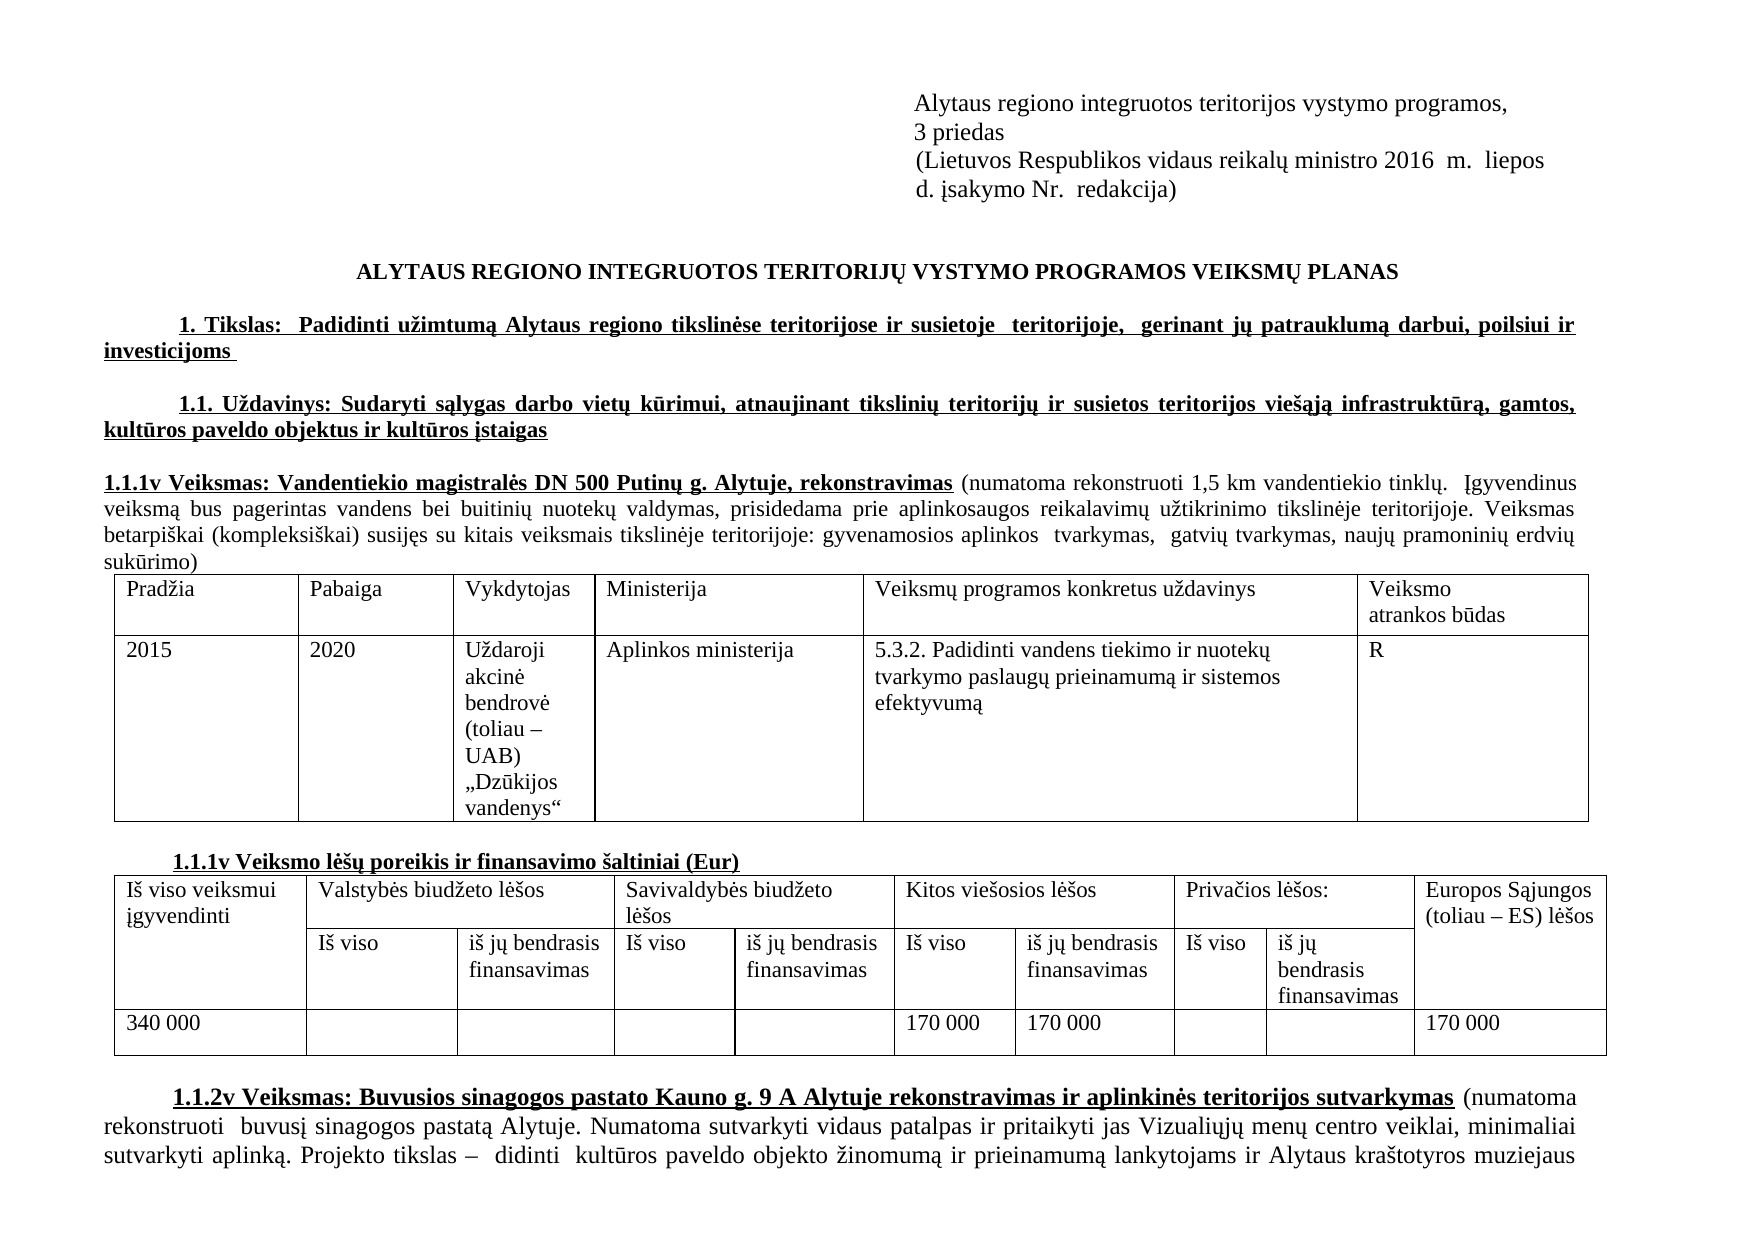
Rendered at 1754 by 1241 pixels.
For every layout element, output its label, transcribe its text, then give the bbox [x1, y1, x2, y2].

table_cell iš jų bendrasis finansavimas [1267, 929, 1414, 1008]
text 3 priedas [913, 117, 1577, 145]
table_cell R [1358, 636, 1588, 821]
table_header Veiksmų programos konkretus uždavinys [864, 575, 1357, 635]
table_cell Iš viso [1175, 929, 1266, 1008]
table_cell Aplinkos ministerija [596, 636, 863, 821]
table_header Privačios lėšos: [1175, 876, 1414, 928]
table_cell 2020 [299, 636, 453, 821]
table_header Vykdytojas [454, 575, 594, 635]
text 1.1.2v Veiksmas: Buvusios sinagogos pastato Kauno g. 9 A Alytuje rekonstravimas ir aplinkinės teritorijos sutvarkymas (numatoma rekonstruoti buvusį sinagogos pastatą Alytuje. Numatoma sutvarkyti vidaus patalpas ir pritaikyti jas Vizualiųjų menų centro veiklai, minimaliai sutvarkyti aplinką. Projekto tikslas – didinti kultūros paveldo objekto žinomumą ir prieinamumą lankytojams ir Alytaus kraštotyros muziejaus [103, 1082, 1577, 1168]
text Alytaus regiono integruotos teritorijos vystymo programos, [913, 88, 1577, 117]
table_header Pradžia [115, 575, 298, 635]
table_cell 170 000 [1016, 1010, 1174, 1055]
table_cell iš jų bendrasis finansavimas [458, 929, 614, 1008]
table_cell 2015 [115, 636, 298, 821]
text 1.1.1v Veiksmo lėšų poreikis ir finansavimo šaltiniai (Eur) [103, 848, 1577, 874]
table_cell iš jų bendrasis finansavimas [1016, 929, 1174, 1008]
table_header Iš viso veiksmui įgyvendinti [115, 876, 306, 1008]
table_cell 170 000 [895, 1010, 1015, 1055]
text (Lietuvos Respublikos vidaus reikalų ministro 2016 m. liepos d. įsakymo Nr. redakcija) [916, 145, 1579, 203]
table_cell Iš viso [615, 929, 734, 1008]
table_cell [1175, 1010, 1266, 1055]
table_cell [1267, 1010, 1414, 1055]
table_cell [307, 1010, 457, 1055]
table_cell [458, 1010, 614, 1055]
table_cell 5.3.2. Padidinti vandens tiekimo ir nuotekų tvarkymo paslaugų prieinamumą ir sistemos efektyvumą [864, 636, 1357, 821]
table_cell iš jų bendrasis finansavimas [736, 929, 894, 1008]
text 1.1. Uždavinys: Sudaryti sąlygas darbo vietų kūrimui, atnaujinant tikslinių teritorijų ir susietos teritorijos viešąją infrastruktūrą, gamtos, kultūros paveldo objektus ir kultūros įstaigas [103, 390, 1577, 442]
table_header Pabaiga [299, 575, 453, 635]
text ALYTAUS REGIONO INTEGRUOTOS TERITORIJŲ VYSTYMO PROGRAMOS VEIKSMŲ PLANAS [103, 258, 1577, 284]
table_header Kitos viešosios lėšos [895, 876, 1174, 928]
table_cell [615, 1010, 734, 1055]
table_header Europos Sąjungos (toliau – ES) lėšos [1415, 876, 1606, 1008]
table_header Valstybės biudžeto lėšos [307, 876, 614, 928]
table_cell 170 000 [1415, 1010, 1606, 1055]
text 1.1.1v Veiksmas: Vandentiekio magistralės DN 500 Putinų g. Alytuje, rekonstravimas (numatoma rekonstruoti 1,5 km vandentiekio tinklų. Įgyvendinus veiksmą bus pagerintas vandens bei buitinių nuotekų valdymas, prisidedama prie aplinkosaugos reikalavimų užtikrinimo tikslinėje teritorijoje. Veiksmas betarpiškai (kompleksiškai) susijęs su kitais veiksmais tikslinėje teritorijoje: gyvenamosios aplinkos tvarkymas, gatvių tvarkymas, naujų pramoninių erdvių sukūrimo) [103, 469, 1577, 574]
table_header Savivaldybės biudžeto lėšos [615, 876, 894, 928]
table_cell 340 000 [115, 1010, 306, 1055]
table_header Ministerija [596, 575, 863, 635]
table_cell Iš viso [307, 929, 457, 1008]
table_cell [736, 1010, 894, 1055]
table_cell Iš viso [895, 929, 1015, 1008]
table_header Veiksmo atrankos būdas [1358, 575, 1588, 635]
text 1. Tikslas: Padidinti užimtumą Alytaus regiono tikslinėse teritorijose ir susietoje teritorijoje, gerinant jų patrauklumą darbui, poilsiui ir investicijoms [103, 311, 1577, 363]
table_cell Uždaroji akcinė bendrovė (toliau – UAB) „Dzūkijos vandenys“ [454, 636, 594, 821]
